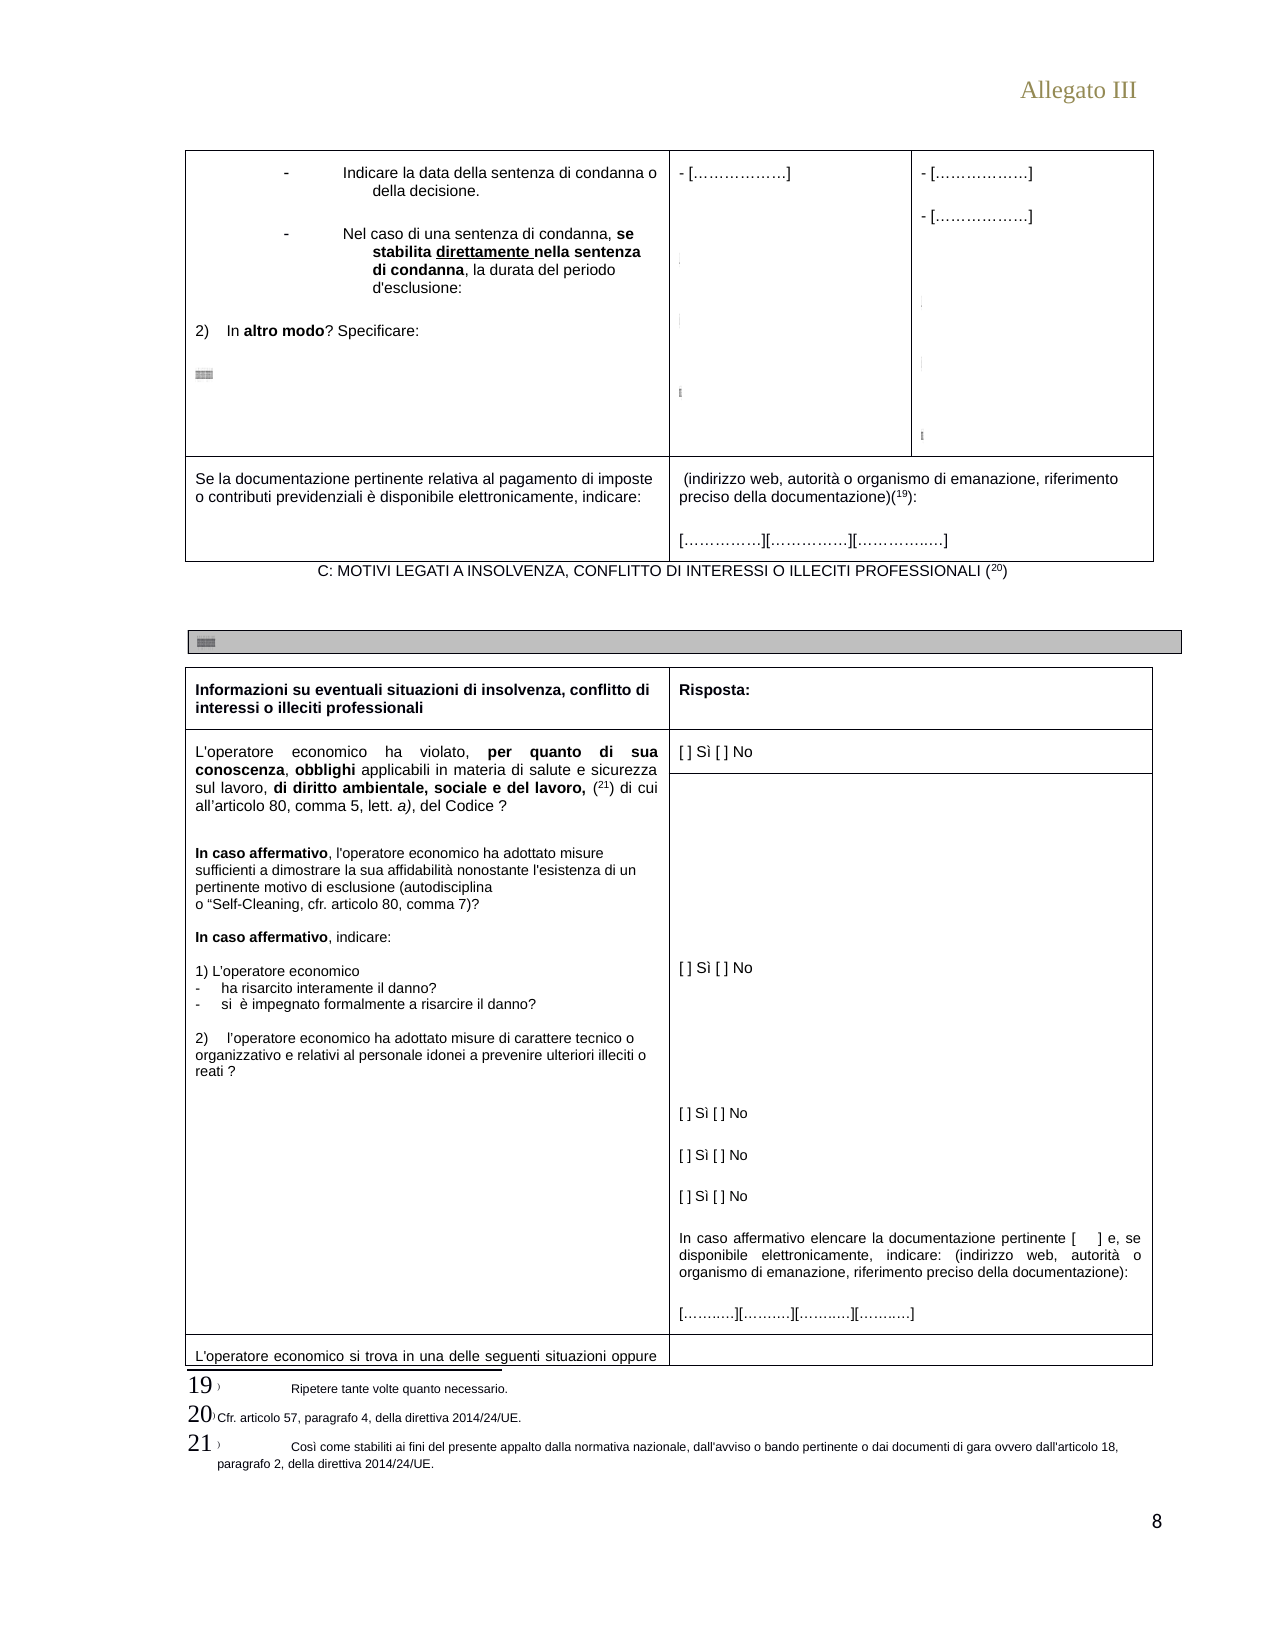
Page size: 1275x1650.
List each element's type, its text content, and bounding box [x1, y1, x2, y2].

table_cell [ ] Sì [ ] No [ ] Sì [ ] No [ ] Sì [ ] No [ ] Sì [ ] No In caso affermativo elencare la documentazione pertinente [ ] e, se disponibile elettronicamente, indicare: (indirizzo web, autorità o organismo di emanazione, riferimento preciso della documentazione): [……..…][…….…][……..…][……..…] [670, 774, 1152, 1334]
table_cell a) [………..…] b) [……..……] c1) [ ] Sì [ ] No - [ ] Sì [ ] No - [………………] - [………………] c2) [………….…] d) [ ] Sì [ ] No In caso affermativo, fornire informazioni dettagliate: [……] [912, 151, 1153, 456]
table_header Risposta: [670, 668, 1152, 729]
table_cell [ ] Sì [ ] No [670, 730, 1152, 773]
title C: motivi legati a insolvenza, conflitto di interessi o illeciti professionali () [187, 562, 1137, 580]
table_header Informazioni su eventuali situazioni di insolvenza, conflitto di interessi o illeciti professionali [186, 668, 669, 729]
table_cell In caso negativo, indicare: a) Paese o Stato membro interessato b) Di quale importo si tratta c) Come è stata stabilita tale inottemperanza: 1) Mediante una decisione giudiziaria o amministrativa: Tale decisione è definitiva e vincolante? Indicare la data della sentenza di condanna o della decisione. Nel caso di una sentenza di condanna, se stabilita direttamente nella sentenza di condanna, la durata del periodo d'esclusione: 2) In altro modo? Specificare: d) L'operatore economico ha ottemperato od ottempererà ai suoi obblighi, pagando o impegnandosi in modo vincolante a pagare le imposte, le tasse o i contributi previdenziali dovuti, compresi eventuali interessi o multe, avendo effettuato il pagamento o formalizzato l’impegno prima della scadenza del termine per la presentazione della domanda (articolo 80 comma 4, ultimo periodo, del Codice)? [186, 151, 669, 456]
text ) Cfr. articolo 57, paragrafo 4, della direttiva 2014/24/UE. [187, 1399, 1137, 1428]
table_cell L'operatore economico ha violato, per quanto di sua conoscenza, obblighi applicabili in materia di salute e sicurezza sul lavoro, di diritto ambientale, sociale e del lavoro, () di cui all’articolo 80, comma 5, lett. a), del Codice ? In caso affermativo, l'operatore economico ha adottato misure sufficienti a dimostrare la sua affidabilità nonostante l'esistenza di un pertinente motivo di esclusione (autodisciplina o “Self-Cleaning, cfr. articolo 80, comma 7)? In caso affermativo, indicare: 1) L’operatore economico - ha risarcito interamente il danno? - si è impegnato formalmente a risarcire il danno? 2) l’operatore economico ha adottato misure di carattere tecnico o organizzativo e relativi al personale idonei a prevenire ulteriori illeciti o reati ? [186, 730, 669, 1334]
table_cell Se la documentazione pertinente relativa al pagamento di imposte o contributi previdenziali è disponibile elettronicamente, indicare: [186, 457, 669, 561]
table_cell [670, 1335, 1152, 1365]
table_cell (indirizzo web, autorità o organismo di emanazione, riferimento preciso della documentazione)(): [……………][……………][…………..…] [670, 457, 1153, 561]
text Si noti che ai fini del presente appalto alcuni dei motivi di esclusione elencati di seguito potrebbero essere stati oggetto di una definizione più precisa nel diritto nazionale, nell'avviso o bando pertinente o nei documenti di gara. Il diritto nazionale può ad esempio prevedere che nel concetto di "grave illecito professionale" rientrino forme diverse di condotta. [189, 631, 1181, 653]
table_cell L'operatore economico si trova in una delle seguenti situazioni oppure [186, 1335, 669, 1365]
table_cell a) [………..…] b) [……..……] c1) [ ] Sì [ ] No - [ ] Sì [ ] No - [………………] - [………………] c2) [………….…] d) [ ] Sì [ ] No In caso affermativo, fornire informazioni dettagliate: [……] [670, 151, 911, 456]
